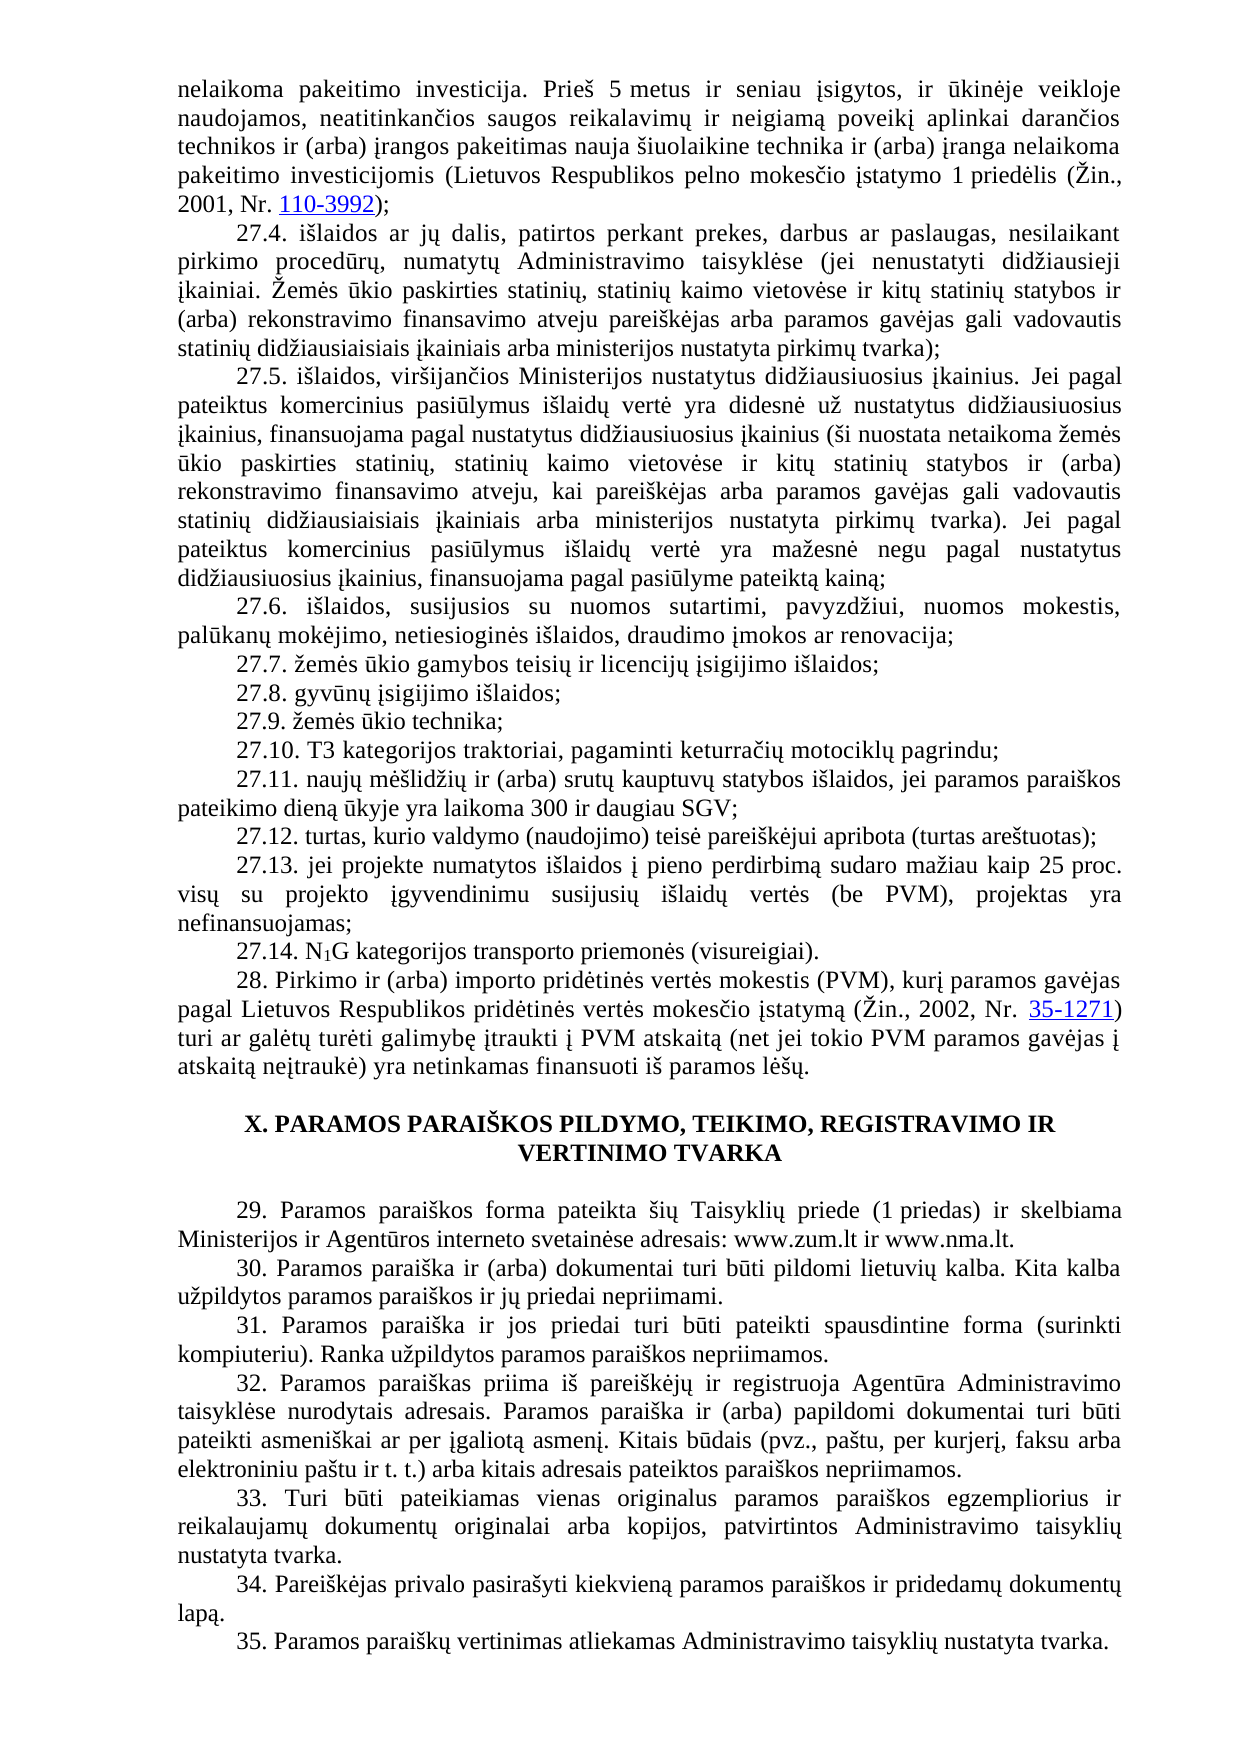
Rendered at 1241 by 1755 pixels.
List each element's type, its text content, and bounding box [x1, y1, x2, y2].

text 28. Pirkimo ir (arba) importo pridėtinės vertės mokestis (PVM), kurį paramos gavėjas pagal Lietuvos Respublikos pridėtinės vertės mokesčio įstatymą (Žin., 2002, Nr. 35-1271) turi ar galėtų turėti galimybę įtraukti į PVM atskaitą (net jei tokio PVM paramos gavėjas į atskaitą neįtraukė) yra netinkamas finansuoti iš paramos lėšų. [177, 965, 1122, 1080]
text 27.7. žemės ūkio gamybos teisių ir licencijų įsigijimo išlaidos; [177, 649, 1122, 678]
text 27.14. N1G kategorijos transporto priemonės (visureigiai). [177, 936, 1122, 965]
text 27.8. gyvūnų įsigijimo išlaidos; [177, 678, 1122, 706]
text 33. Turi būti pateikiamas vienas originalus paramos paraiškos egzempliorius ir reikalaujamų dokumentų originalai arba kopijos, patvirtintos Administravimo taisyklių nustatyta tvarka. [177, 1483, 1122, 1569]
text 27.6. išlaidos, susijusios su nuomos sutartimi, pavyzdžiui, nuomos mokestis, palūkanų mokėjimo, netiesioginės išlaidos, draudimo įmokos ar renovacija; [177, 591, 1122, 649]
text X. Paramos PARAIŠKOS PILDYMO, TEIKIMo, REGISTRAVIMo IR VERTINIMO TVARKA [177, 1109, 1122, 1166]
text 27.9. žemės ūkio technika; [177, 706, 1122, 735]
text 29. Paramos paraiškos forma pateikta šių Taisyklių priede (1 priedas) ir skelbiama Ministerijos ir Agentūros interneto svetainėse adresais: www.zum.lt ir www.nma.lt. [177, 1195, 1122, 1253]
text 27.4. išlaidos ar jų dalis, patirtos perkant prekes, darbus ar paslaugas, nesilaikant pirkimo procedūrų, numatytų Administravimo taisyklėse (jei nenustatyti didžiausieji įkainiai. Žemės ūkio paskirties statinių, statinių kaimo vietovėse ir kitų statinių statybos ir (arba) rekonstravimo finansavimo atveju pareiškėjas arba paramos gavėjas gali vadovautis statinių didžiausiaisiais įkainiais arba ministerijos nustatyta pirkimų tvarka); [177, 218, 1122, 361]
text 27.12. turtas, kurio valdymo (naudojimo) teisė pareiškėjui apribota (turtas areštuotas); [177, 821, 1122, 850]
text 35. Paramos paraiškų vertinimas atliekamas Administravimo taisyklių nustatyta tvarka. [177, 1626, 1122, 1655]
text 30. Paramos paraiška ir (arba) dokumentai turi būti pildomi lietuvių kalba. Kita kalba užpildytos paramos paraiškos ir jų priedai nepriimami. [177, 1253, 1122, 1310]
text 27.5. išlaidos, viršijančios Ministerijos nustatytus didžiausiuosius įkainius. Jei pagal pateiktus komercinius pasiūlymus išlaidų vertė yra didesnė už nustatytus didžiausiuosius įkainius, finansuojama pagal nustatytus didžiausiuosius įkainius (ši nuostata netaikoma žemės ūkio paskirties statinių, statinių kaimo vietovėse ir kitų statinių statybos ir (arba) rekonstravimo finansavimo atveju, kai pareiškėjas arba paramos gavėjas gali vadovautis statinių didžiausiaisiais įkainiais arba ministerijos nustatyta pirkimų tvarka). Jei pagal pateiktus komercinius pasiūlymus išlaidų vertė yra mažesnė negu pagal nustatytus didžiausiuosius įkainius, finansuojama pagal pasiūlyme pateiktą kainą; [177, 361, 1122, 591]
text 31. Paramos paraiška ir jos priedai turi būti pateikti spausdintine forma (surinkti kompiuteriu). Ranka užpildytos paramos paraiškos nepriimamos. [177, 1310, 1122, 1368]
text 27.11. naujų mėšlidžių ir (arba) srutų kauptuvų statybos išlaidos, jei paramos paraiškos pateikimo dieną ūkyje yra laikoma 300 ir daugiau SGV; [177, 764, 1122, 821]
text 27.10. T3 kategorijos traktoriai, pagaminti keturračių motociklų pagrindu; [177, 735, 1122, 764]
text 32. Paramos paraiškas priima iš pareiškėjų ir registruoja Agentūra Administravimo taisyklėse nurodytais adresais. Paramos paraiška ir (arba) papildomi dokumentai turi būti pateikti asmeniškai ar per įgaliotą asmenį. Kitais būdais (pvz., paštu, per kurjerį, faksu arba elektroniniu paštu ir t. t.) arba kitais adresais pateiktos paraiškos nepriimamos. [177, 1368, 1122, 1483]
text 27.13. jei projekte numatytos išlaidos į pieno perdirbimą sudaro mažiau kaip 25 proc. visų su projekto įgyvendinimu susijusių išlaidų vertės (be PVM), projektas yra nefinansuojamas; [177, 850, 1122, 936]
text 34. Pareiškėjas privalo pasirašyti kiekvieną paramos paraiškos ir pridedamų dokumentų lapą. [177, 1569, 1122, 1626]
text nelaikoma pakeitimo investicija. Prieš 5 metus ir seniau įsigytos, ir ūkinėje veikloje naudojamos, neatitinkančios saugos reikalavimų ir neigiamą poveikį aplinkai darančios technikos ir (arba) įrangos pakeitimas nauja šiuolaikine technika ir (arba) įranga nelaikoma pakeitimo investicijomis (Lietuvos Respublikos pelno mokesčio įstatymo 1 priedėlis (Žin., 2001, Nr. 110-3992); [177, 74, 1122, 218]
